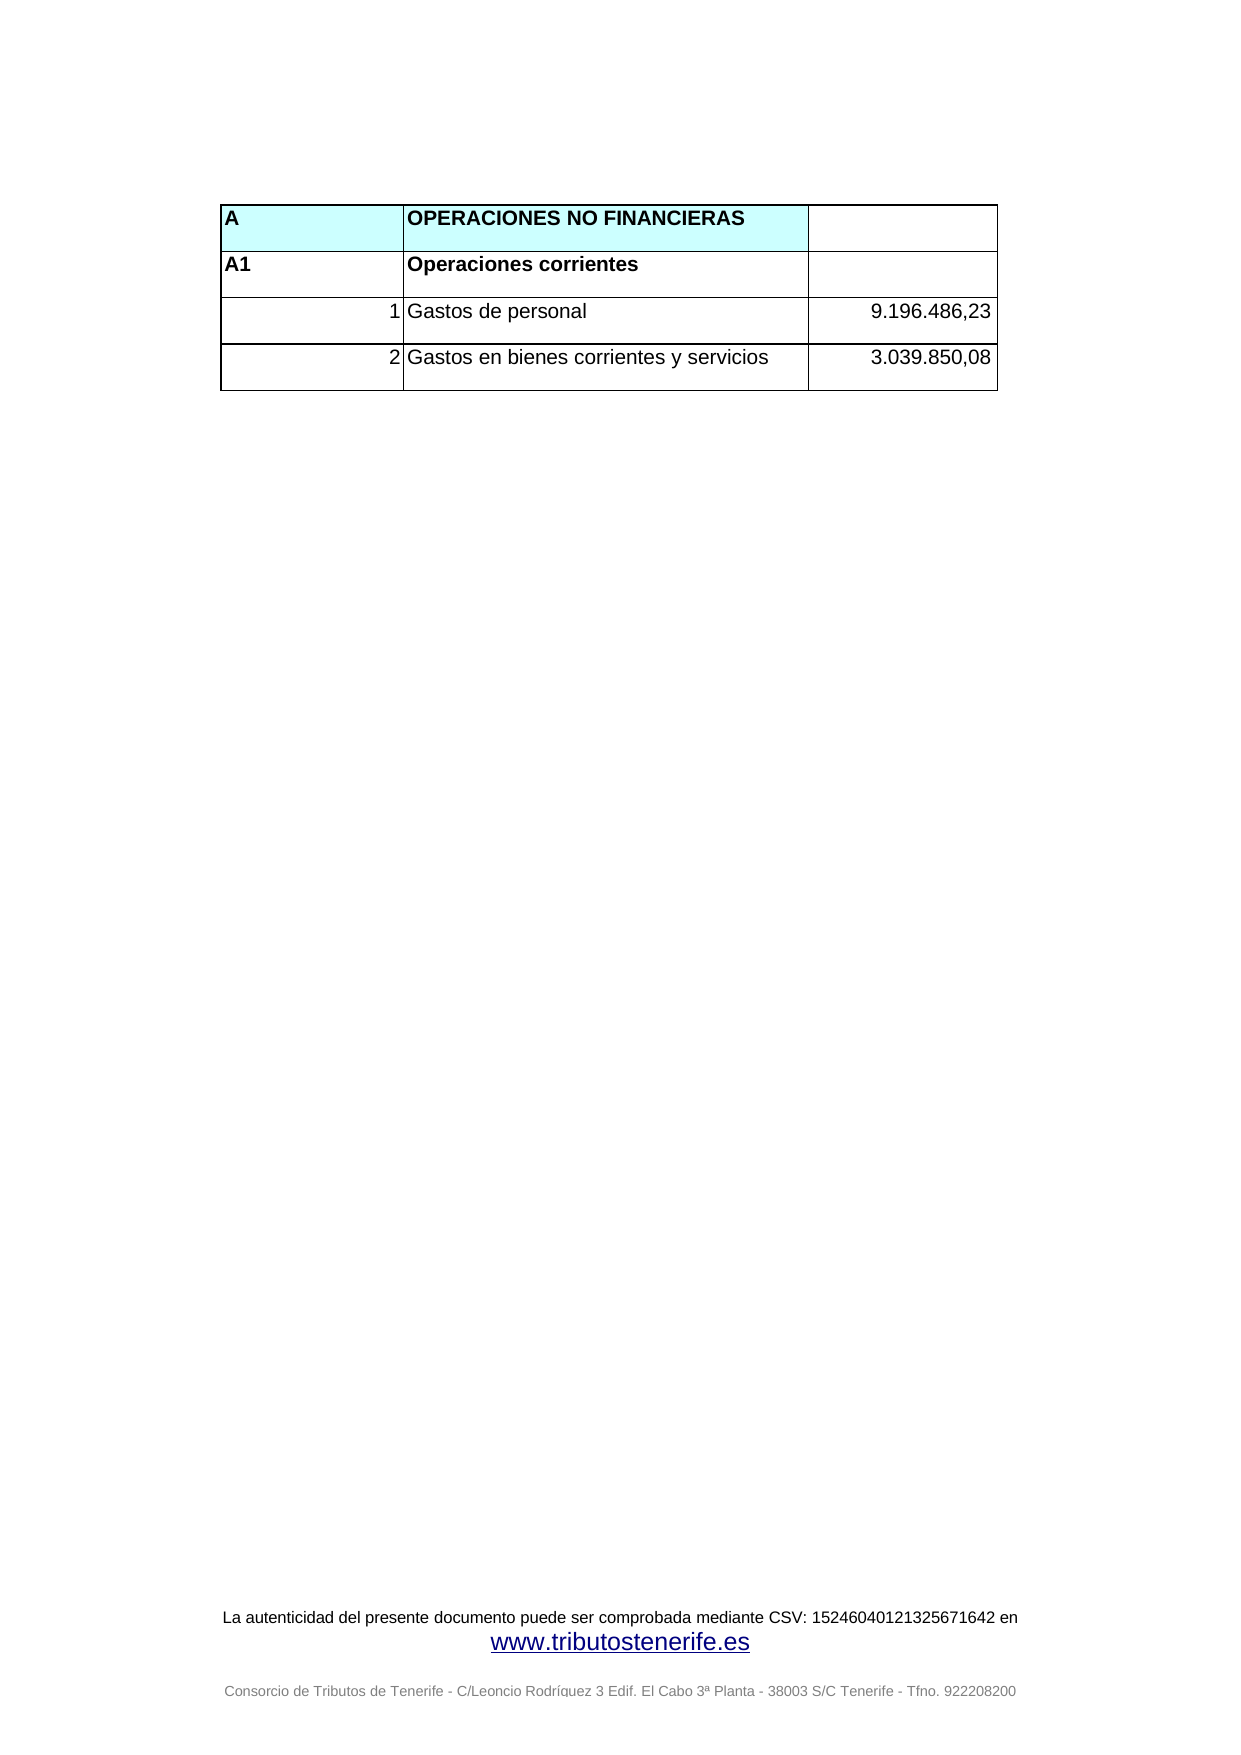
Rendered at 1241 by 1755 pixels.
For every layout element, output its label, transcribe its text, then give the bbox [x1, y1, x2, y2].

table_cell 1 [222, 298, 403, 343]
table_cell 9.196.486,23 [809, 298, 997, 343]
table_cell OPERACIONES NO FINANCIERAS [404, 206, 808, 251]
table_cell A [222, 206, 403, 251]
table_cell 2 [222, 345, 403, 389]
table_cell [809, 252, 997, 297]
table_cell A1 [222, 252, 403, 297]
table_cell Operaciones corrientes [404, 252, 808, 297]
table_cell Gastos en bienes corrientes y servicios [404, 345, 808, 389]
table_cell 3.039.850,08 [809, 345, 997, 389]
table_cell [809, 206, 997, 251]
table_cell Gastos de personal [404, 298, 808, 343]
